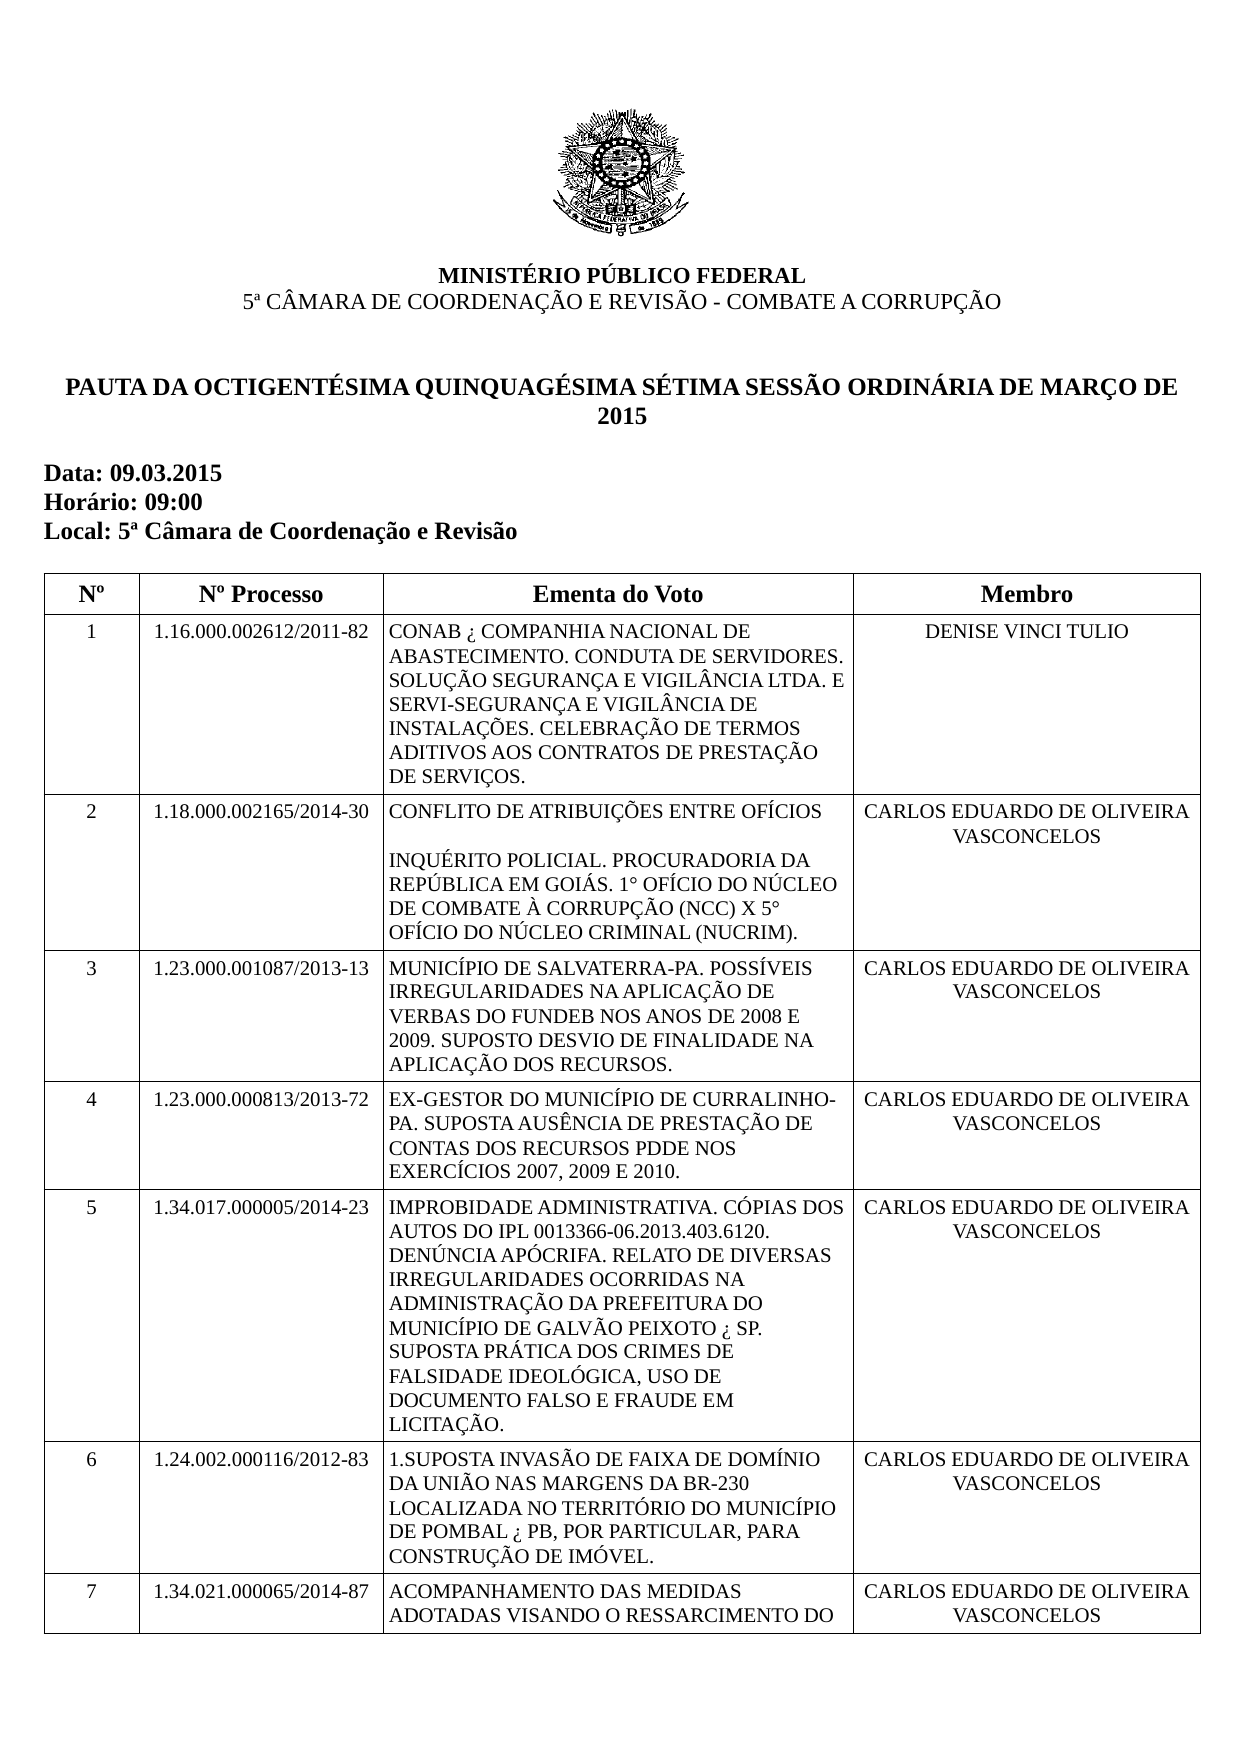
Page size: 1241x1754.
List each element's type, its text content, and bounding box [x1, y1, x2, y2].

table_cell CARLOS EDUARDO DE OLIVEIRA VASCONCELOS [854, 795, 1200, 949]
table_cell 3 [45, 951, 139, 1081]
table_cell EX-GESTOR DO MUNICÍPIO DE CURRALINHO-PA. SUPOSTA AUSÊNCIA DE PRESTAÇÃO DE CONTAS DOS RECURSOS PDDE NOS EXERCÍCIOS 2007, 2009 E 2010. [384, 1082, 853, 1189]
table_header Ementa do Voto [384, 574, 853, 614]
table_cell ACOMPANHAMENTO DAS MEDIDAS ADOTADAS VISANDO O RESSARCIMENTO DO [384, 1574, 853, 1633]
table_cell 1.24.002.000116/2012-83 [140, 1442, 383, 1573]
text MINISTÉRIO PÚBLICO FEDERAL [44, 262, 1200, 288]
table_cell CARLOS EDUARDO DE OLIVEIRA VASCONCELOS [854, 951, 1200, 1081]
table_cell 1.23.000.001087/2013-13 [140, 951, 383, 1081]
table_cell CARLOS EDUARDO DE OLIVEIRA VASCONCELOS [854, 1190, 1200, 1441]
table_cell CONFLITO DE ATRIBUIÇÕES ENTRE OFÍCIOS INQUÉRITO POLICIAL. PROCURADORIA DA REPÚBLICA EM GOIÁS. 1° OFÍCIO DO NÚCLEO DE COMBATE À CORRUPÇÃO (NCC) X 5° OFÍCIO DO NÚCLEO CRIMINAL (NUCRIM). [384, 795, 853, 949]
table_cell 1.SUPOSTA INVASÃO DE FAIXA DE DOMÍNIO DA UNIÃO NAS MARGENS DA BR-230 LOCALIZADA NO TERRITÓRIO DO MUNICÍPIO DE POMBAL ¿ PB, POR PARTICULAR, PARA CONSTRUÇÃO DE IMÓVEL. [384, 1442, 853, 1573]
table_cell DENISE VINCI TULIO [854, 615, 1200, 794]
table_cell MUNICÍPIO DE SALVATERRA-PA. POSSÍVEIS IRREGULARIDADES NA APLICAÇÃO DE VERBAS DO FUNDEB NOS ANOS DE 2008 E 2009. SUPOSTO DESVIO DE FINALIDADE NA APLICAÇÃO DOS RECURSOS. [384, 951, 853, 1081]
text PAUTA DA OCTIGENTÉSIMA QUINQUAGÉSIMA SÉTIMA SESSÃO ORDINÁRIA DE MARÇO DE 2015 [44, 372, 1200, 429]
table_cell CONAB ¿ COMPANHIA NACIONAL DE ABASTECIMENTO. CONDUTA DE SERVIDORES. SOLUÇÃO SEGURANÇA E VIGILÂNCIA LTDA. E SERVI-SEGURANÇA E VIGILÂNCIA DE INSTALAÇÕES. CELEBRAÇÃO DE TERMOS ADITIVOS AOS CONTRATOS DE PRESTAÇÃO DE SERVIÇOS. [384, 615, 853, 794]
text Local: 5ª Câmara de Coordenação e Revisão [44, 516, 1200, 544]
table_cell 6 [45, 1442, 139, 1573]
table_cell IMPROBIDADE ADMINISTRATIVA. CÓPIAS DOS AUTOS DO IPL 0013366-06.2013.403.6120. DENÚNCIA APÓCRIFA. RELATO DE DIVERSAS IRREGULARIDADES OCORRIDAS NA ADMINISTRAÇÃO DA PREFEITURA DO MUNICÍPIO DE GALVÃO PEIXOTO ¿ SP. SUPOSTA PRÁTICA DOS CRIMES DE FALSIDADE IDEOLÓGICA, USO DE DOCUMENTO FALSO E FRAUDE EM LICITAÇÃO. [384, 1190, 853, 1441]
table_cell 2 [45, 795, 139, 949]
table_header Nº [45, 574, 139, 614]
table_cell 1.18.000.002165/2014-30 [140, 795, 383, 949]
table_cell 1.34.021.000065/2014-87 [140, 1574, 383, 1633]
table_cell CARLOS EDUARDO DE OLIVEIRA VASCONCELOS [854, 1574, 1200, 1633]
text 5ª CÂMARA DE COORDENAÇÃO E REVISÃO - COMBATE A CORRUPÇÃO [44, 288, 1200, 314]
text Data: 09.03.2015 [44, 458, 1200, 487]
table_cell CARLOS EDUARDO DE OLIVEIRA VASCONCELOS [854, 1082, 1200, 1189]
table_cell 1 [45, 615, 139, 794]
table_cell 1.23.000.000813/2013-72 [140, 1082, 383, 1189]
table_cell 5 [45, 1190, 139, 1441]
table_cell 7 [45, 1574, 139, 1633]
table_cell 1.34.017.000005/2014-23 [140, 1190, 383, 1441]
table_header Membro [854, 574, 1200, 614]
text Horário: 09:00 [44, 487, 1200, 516]
table_cell CARLOS EDUARDO DE OLIVEIRA VASCONCELOS [854, 1442, 1200, 1573]
table_header Nº Processo [140, 574, 383, 614]
table_cell 1.16.000.002612/2011-82 [140, 615, 383, 794]
table_cell 4 [45, 1082, 139, 1189]
picture [539, 108, 705, 237]
